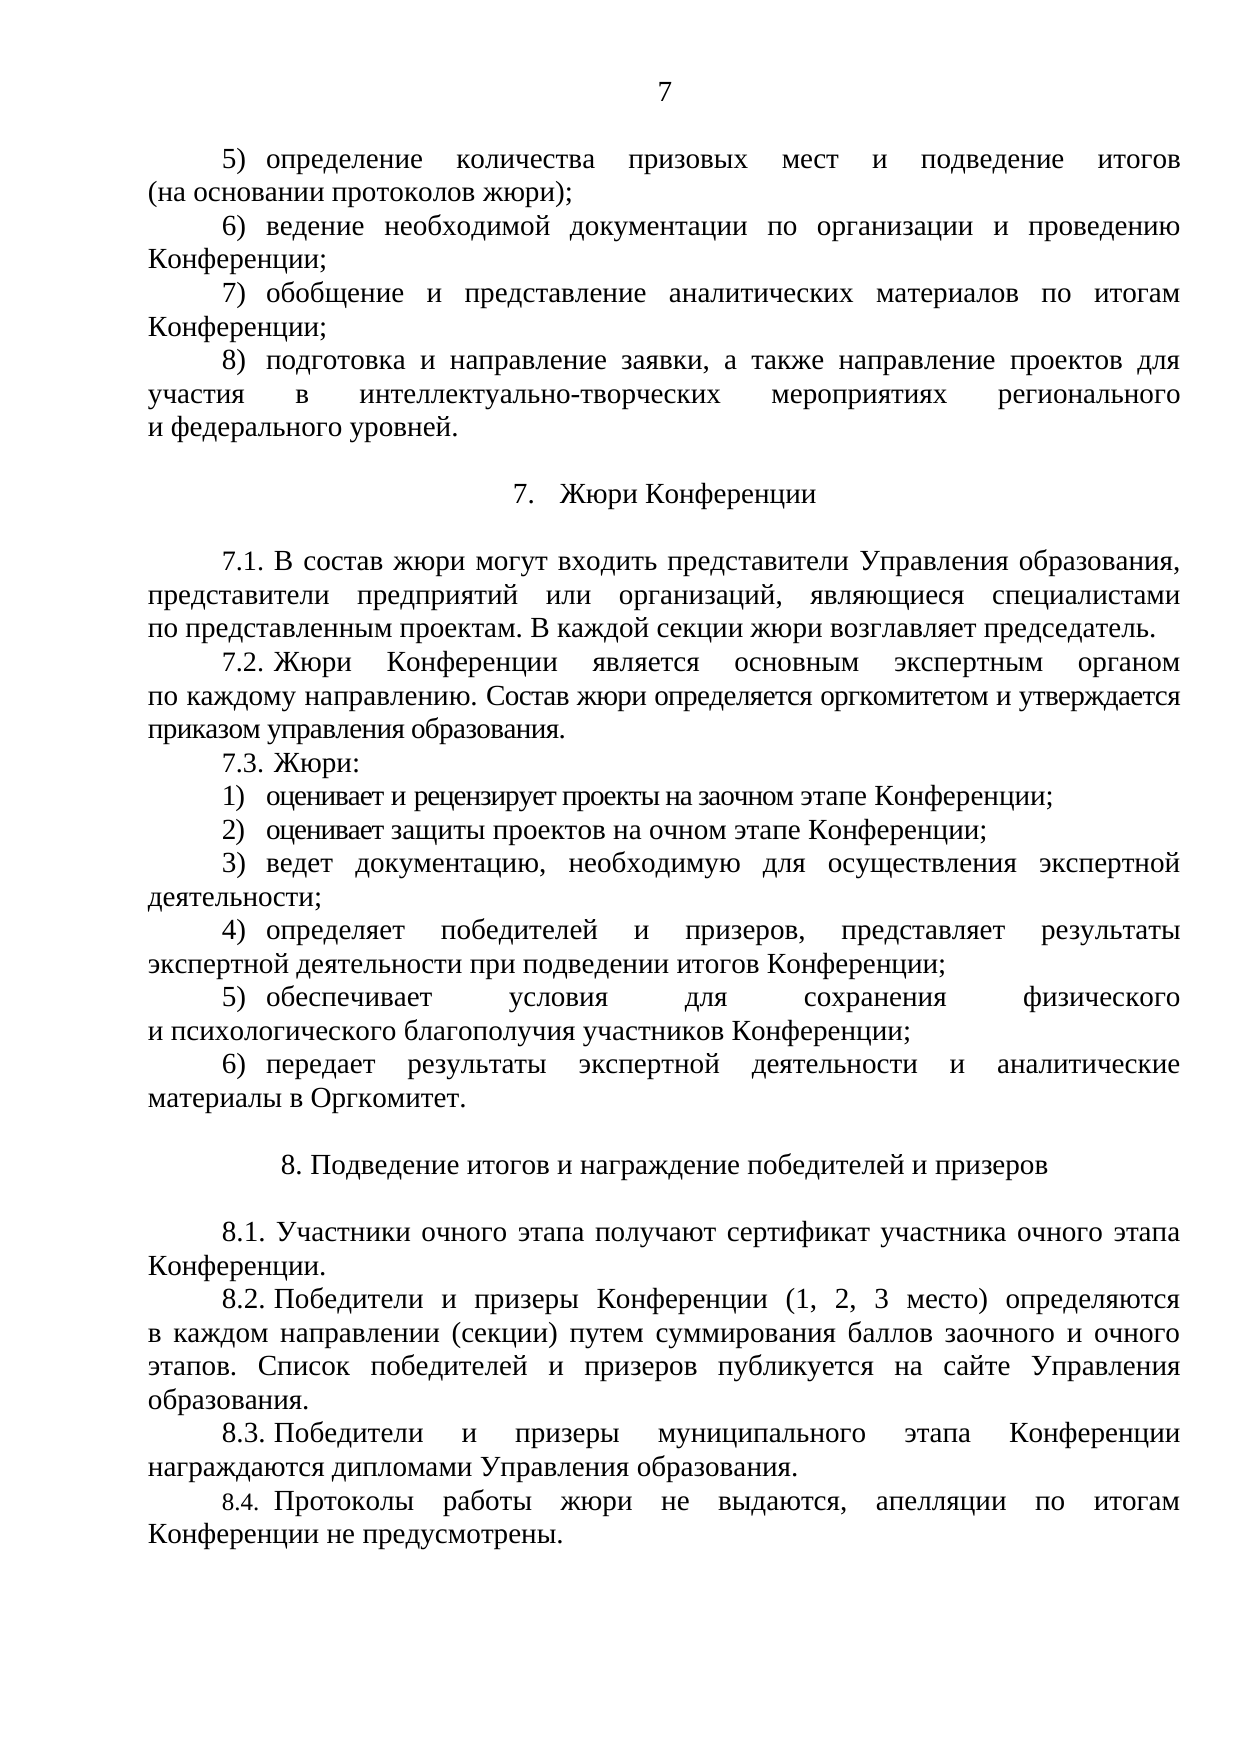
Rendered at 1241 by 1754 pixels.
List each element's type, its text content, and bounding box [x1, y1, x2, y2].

list подготовка и направление заявки, а также направление проектов для участия в интеллектуально-творческих мероприятиях регионального и федерального уровней. [148, 342, 1181, 443]
list Жюри Конференции является основным экспертным органом по каждому направлению. Состав жюри определяется оргкомитетом и утверждается приказом управления образования. [148, 644, 1181, 745]
list Победители и призеры муниципального этапа Конференции награждаются дипломами Управления образования. [148, 1416, 1181, 1483]
list обеспечивает условия для сохранения физического и психологического благополучия участников Конференции; [148, 979, 1181, 1047]
list Жюри: [148, 745, 1181, 778]
list ведение необходимой документации по организации и проведению Конференции; [148, 208, 1181, 275]
list передает результаты экспертной деятельности и аналитические материалы в Оргкомитет. [148, 1047, 1181, 1114]
list Победители и призеры Конференции (1, 2, 3 место) определяются в каждом направлении (секции) путем суммирования баллов заочного и очного этапов. Список победителей и призеров публикуется на сайте Управления образования. [148, 1281, 1181, 1416]
list определение количества призовых мест и подведение итогов (на основании протоколов жюри); [148, 141, 1181, 208]
list определяет победителей и призеров, представляет результаты экспертной деятельности при подведении итогов Конференции; [148, 912, 1181, 979]
list Подведение итогов и награждение победителей и призеров [148, 1147, 1181, 1181]
text 8.1. Участники очного этапа получают сертификат участника очного этапа Конференции. [148, 1214, 1181, 1281]
list Жюри Конференции [148, 476, 1181, 510]
list обобщение и представление аналитических материалов по итогам Конференции; [148, 275, 1181, 342]
list ведет документацию, необходимую для осуществления экспертной деятельности; [148, 845, 1181, 912]
list Протоколы работы жюри не выдаются, апелляции по итогам Конференции не предусмотрены. [148, 1483, 1181, 1550]
list В состав жюри могут входить представители Управления образования, представители предприятий или организаций, являющиеся специалистами по представленным проектам. В каждой секции жюри возглавляет председатель. [148, 543, 1181, 644]
list оценивает и рецензирует проекты на заочном этапе Конференции; [148, 778, 1181, 812]
list оценивает защиты проектов на очном этапе Конференции; [148, 812, 1181, 845]
